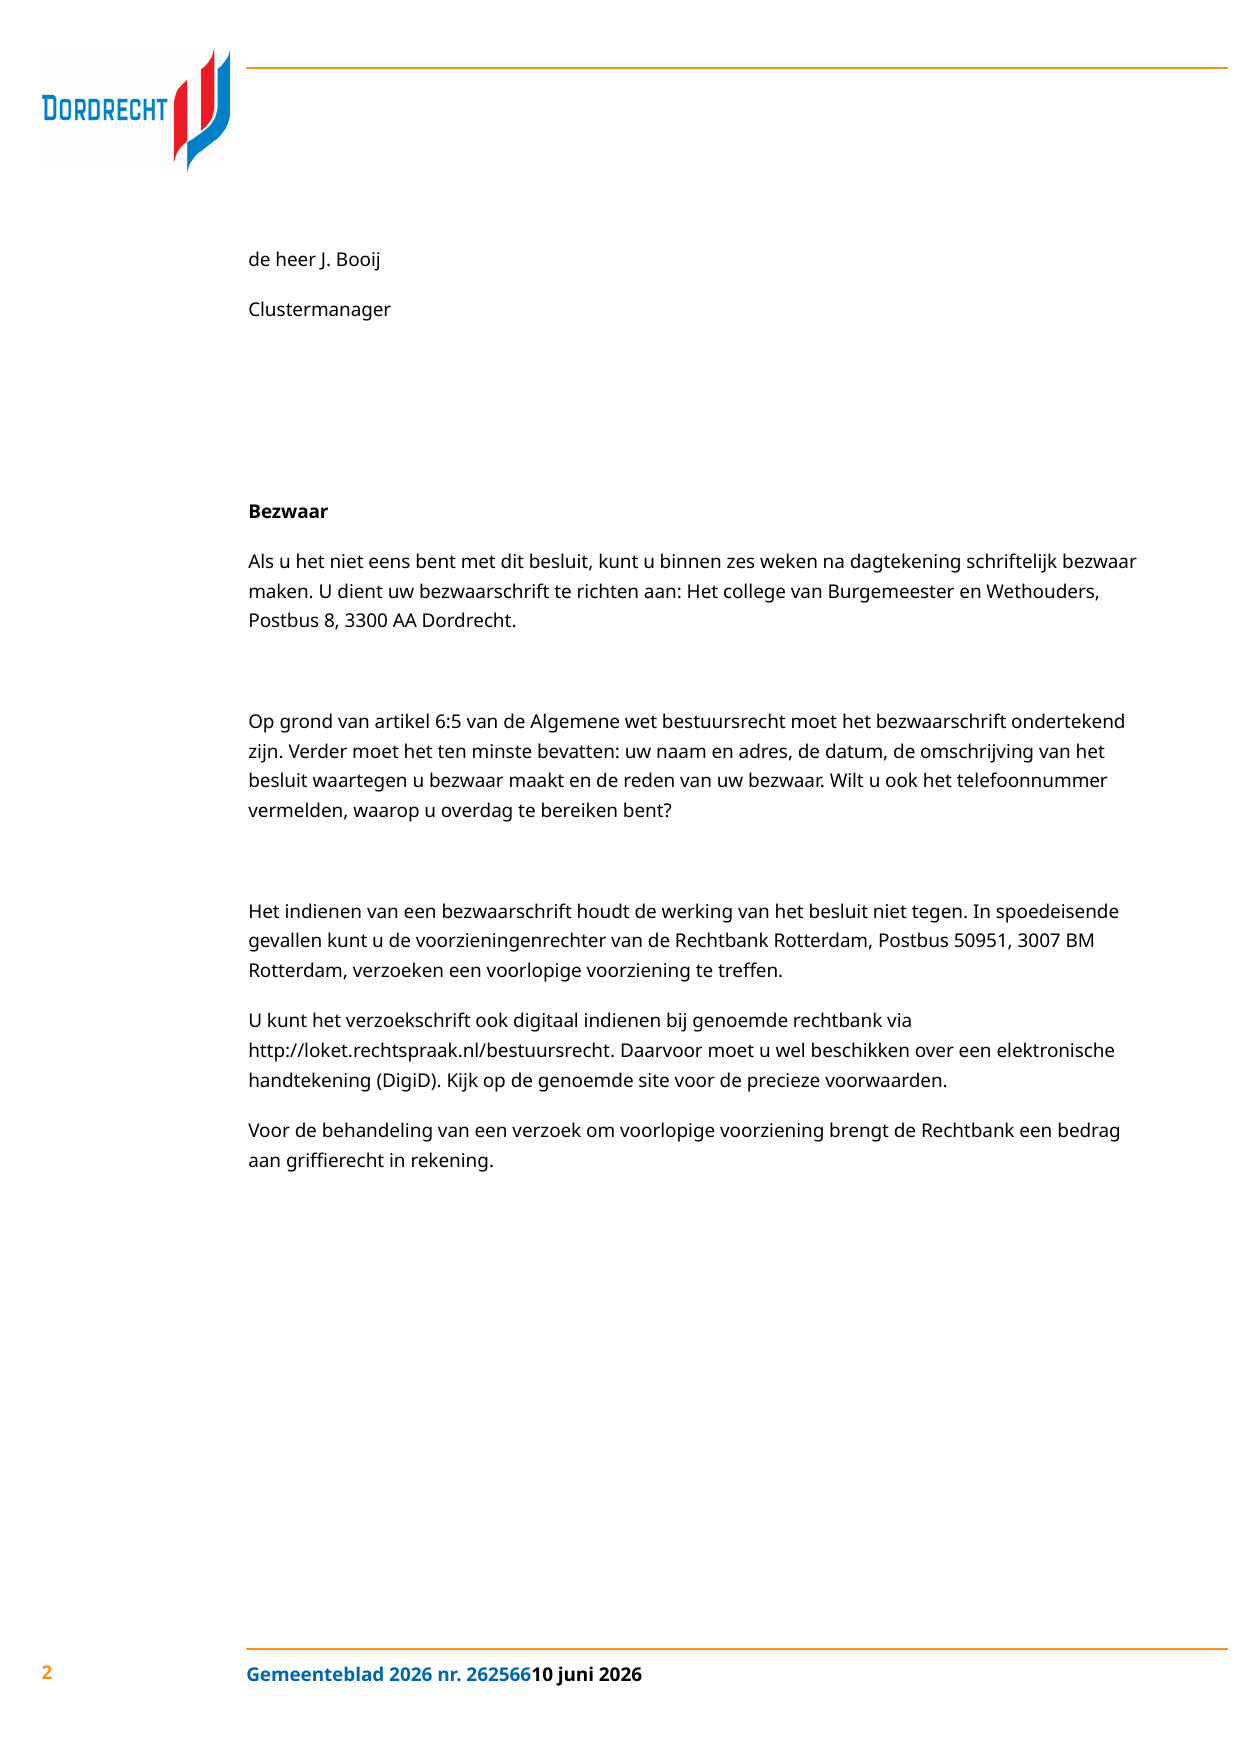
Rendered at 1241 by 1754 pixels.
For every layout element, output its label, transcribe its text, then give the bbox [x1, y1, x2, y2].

text de heer J. Booij [248, 246, 1152, 272]
text Clustermanager [248, 296, 1152, 322]
text Voor de behandeling van een verzoek om voorlopige voorziening brengt de Rechtbank een bedrag aan griffierecht in rekening. [248, 1117, 1152, 1173]
text Op grond van artikel 6:5 van de Algemene wet bestuursrecht moet het bezwaarschrift ondertekend zijn. Verder moet het ten minste bevatten: uw naam en adres, de datum, de omschrijving van het besluit waartegen u bezwaar maakt en de reden van uw bezwaar. Wilt u ook het telefoonnummer vermelden, waarop u overdag te bereiken bent? [248, 708, 1152, 823]
text Het indienen van een bezwaarschrift houdt de werking van het besluit niet tegen. In spoedeisende gevallen kunt u de voorzieningenrechter van de Rechtbank Rotterdam, Postbus 50951, 3007 BM Rotterdam, verzoeken een voorlopige voorziening te treffen. [248, 898, 1152, 983]
text Bezwaar [248, 498, 1152, 524]
picture [41, 47, 231, 172]
text U kunt het verzoekschrift ook digitaal indienen bij genoemde rechtbank via http://loket.rechtspraak.nl/bestuursrecht. Daarvoor moet u wel beschikken over een elektronische handtekening (DigiD). Kijk op de genoemde site voor de precieze voorwaarden. [248, 1008, 1152, 1093]
text Als u het niet eens bent met dit besluit, kunt u binnen zes weken na dagtekening schriftelijk bezwaar maken. U dient uw bezwaarschrift te richten aan: Het college van Burgemeester en Wethouders, Postbus 8, 3300 AA Dordrecht. [248, 548, 1152, 633]
